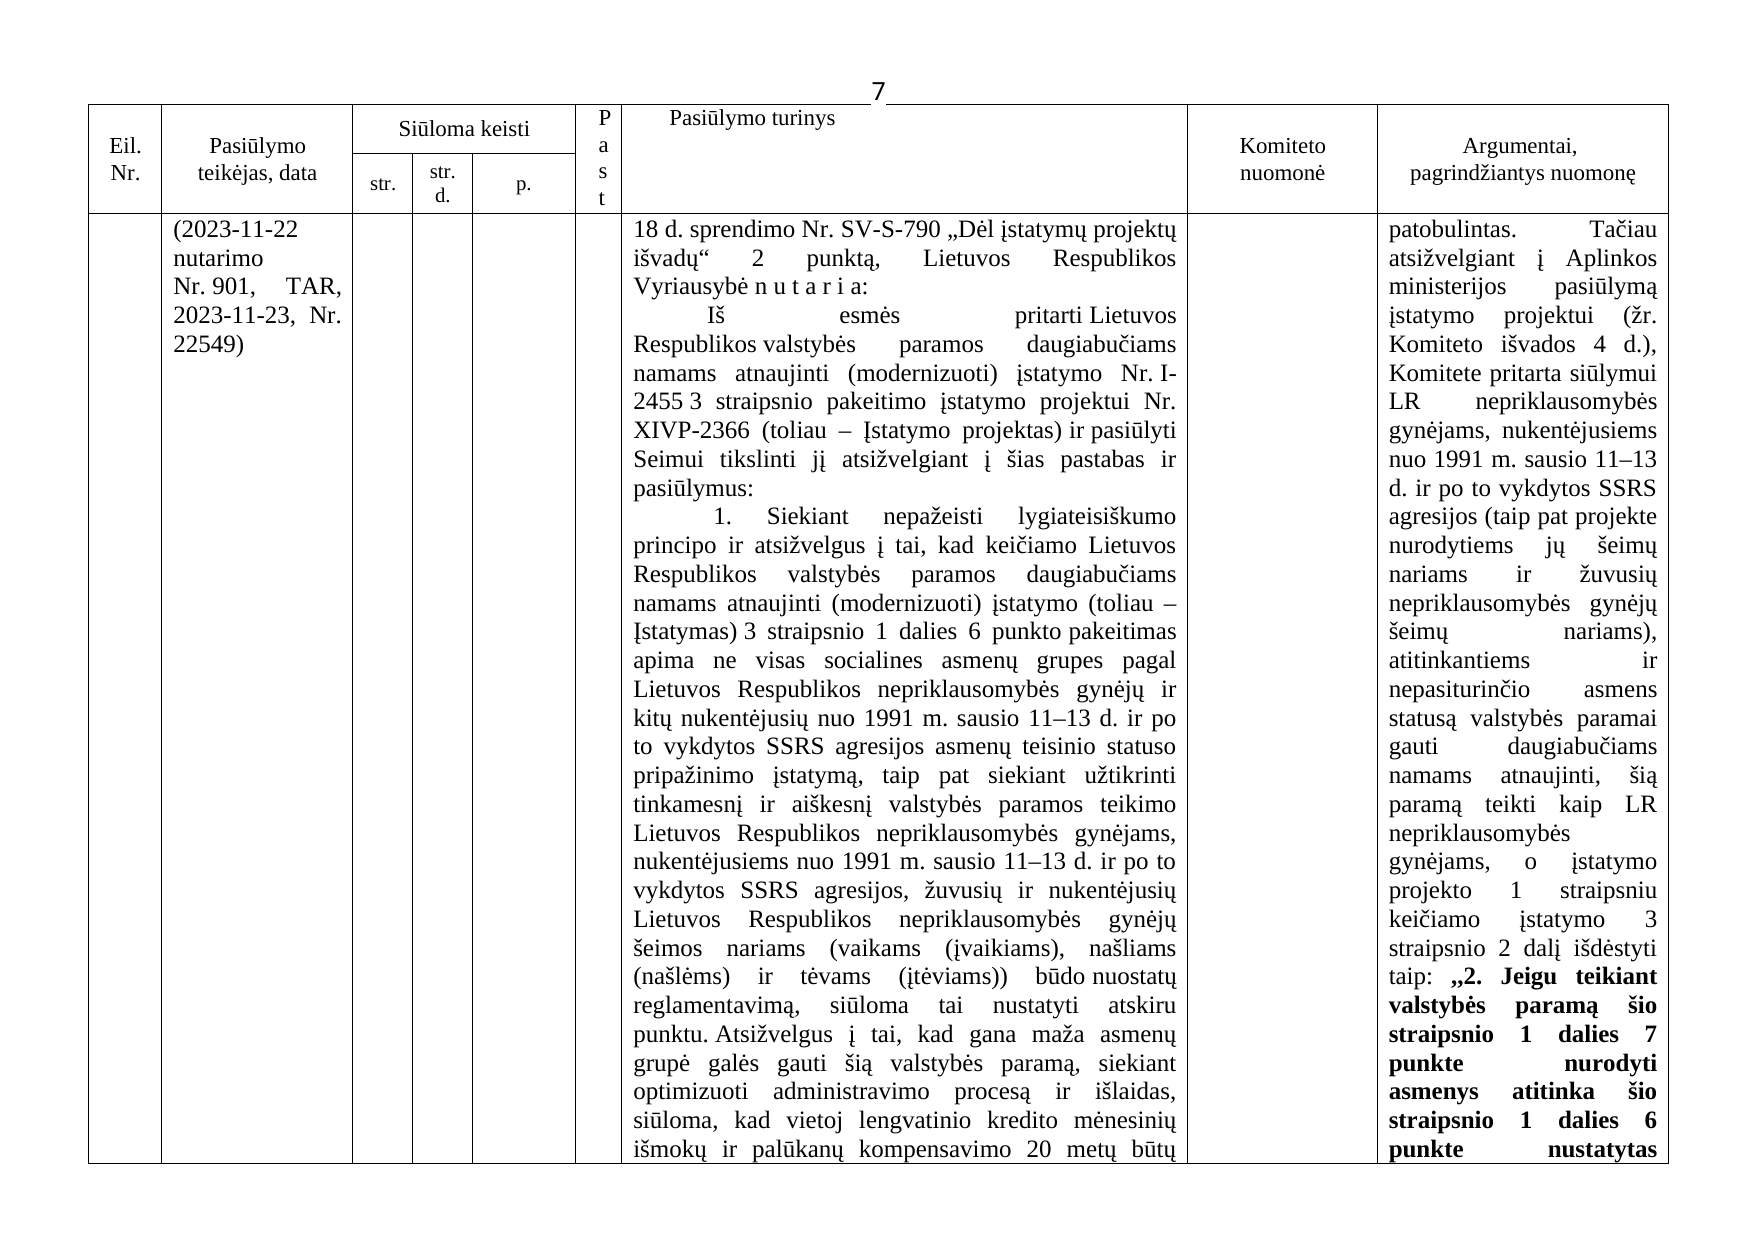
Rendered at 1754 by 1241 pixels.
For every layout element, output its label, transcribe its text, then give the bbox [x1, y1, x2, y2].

table_header Pasiūlymo teikėjas, data [162, 105, 352, 213]
table_cell p. [473, 154, 575, 213]
table_header Pastabos [576, 105, 621, 213]
table_cell [473, 214, 575, 1163]
table_cell [89, 214, 161, 1163]
table_header Argumentai, pagrindžiantys nuomonę [1378, 105, 1668, 213]
table_cell patobulintas. Tačiau atsižvelgiant į Aplinkos ministerijos pasiūlymą įstatymo projektui (žr. Komiteto išvados 4 d.), Komitete pritarta siūlymui LR nepriklausomybės gynėjams, nukentėjusiems nuo 1991 m. sausio 11–13 d. ir po to vykdytos SSRS agresijos (taip pat projekte nurodytiems jų šeimų nariams ir žuvusių nepriklausomybės gynėjų šeimų nariams), atitinkantiems ir nepasiturinčio asmens statusą valstybės paramai gauti daugiabučiams namams atnaujinti, šią paramą teikti kaip LR nepriklausomybės gynėjams, o įstatymo projekto 1 straipsniu keičiamo įstatymo 3 straipsnio 2 dalį išdėstyti taip: ,,2. Jeigu teikiant valstybės paramą šio straipsnio 1 dalies 7 punkte nurodyti asmenys atitinka šio straipsnio 1 dalies 6 punkte nustatytas [1378, 214, 1668, 1163]
table_header Komiteto nuomonė [1188, 105, 1377, 213]
table_cell 18 d. sprendimo Nr. SV-S-790 „Dėl įstatymų projektų išvadų“ 2 punktą, Lietuvos Respublikos Vyriausybė nutaria: Iš esmės pritarti Lietuvos Respublikos valstybės paramos daugiabučiams namams atnaujinti (modernizuoti) įstatymo Nr. I-2455 3 straipsnio pakeitimo įstatymo projektui Nr. XIVP-2366 (toliau – Įstatymo projektas) ir pasiūlyti Seimui tikslinti jį atsižvelgiant į šias pastabas ir pasiūlymus: 1. Siekiant nepažeisti lygiateisiškumo principo ir atsižvelgus į tai, kad keičiamo Lietuvos Respublikos valstybės paramos daugiabučiams namams atnaujinti (modernizuoti) įstatymo (toliau – Įstatymas) 3 straipsnio 1 dalies 6 punkto pakeitimas apima ne visas socialines asmenų grupes pagal Lietuvos Respublikos nepriklausomybės gynėjų ir kitų nukentėjusių nuo 1991 m. sausio 11–13 d. ir po to vykdytos SSRS agresijos asmenų teisinio statuso pripažinimo įstatymą, taip pat siekiant užtikrinti tinkamesnį ir aiškesnį valstybės paramos teikimo Lietuvos Respublikos nepriklausomybės gynėjams, nukentėjusiems nuo 1991 m. sausio 11–13 d. ir po to vykdytos SSRS agresijos, žuvusių ir nukentėjusių Lietuvos Respublikos nepriklausomybės gynėjų šeimos nariams (vaikams (įvaikiams), našliams (našlėms) ir tėvams (įtėviams)) būdo nuostatų reglamentavimą, siūloma tai nustatyti atskiru punktu. Atsižvelgus į tai, kad gana maža asmenų grupė galės gauti šią valstybės paramą, siekiant optimizuoti administravimo procesą ir išlaidas, siūloma, kad vietoj lengvatinio kredito mėnesinių išmokų ir palūkanų kompensavimo 20 metų būtų [622, 214, 1187, 1163]
table_cell N [576, 214, 621, 1163]
table_header Siūloma keisti [353, 105, 575, 153]
table_cell str. [353, 154, 412, 213]
table_header Eil. Nr. [89, 105, 161, 213]
table_cell [1188, 214, 1377, 1163]
table_cell str. d. [413, 154, 472, 213]
table_cell [413, 214, 472, 1163]
table_cell (2023-11-22 nutarimo Nr. 901, TAR, 2023-11-23, Nr. 22549) [162, 214, 352, 1163]
table_cell [353, 214, 412, 1163]
table_header Pasiūlymo turinys [622, 105, 1187, 213]
